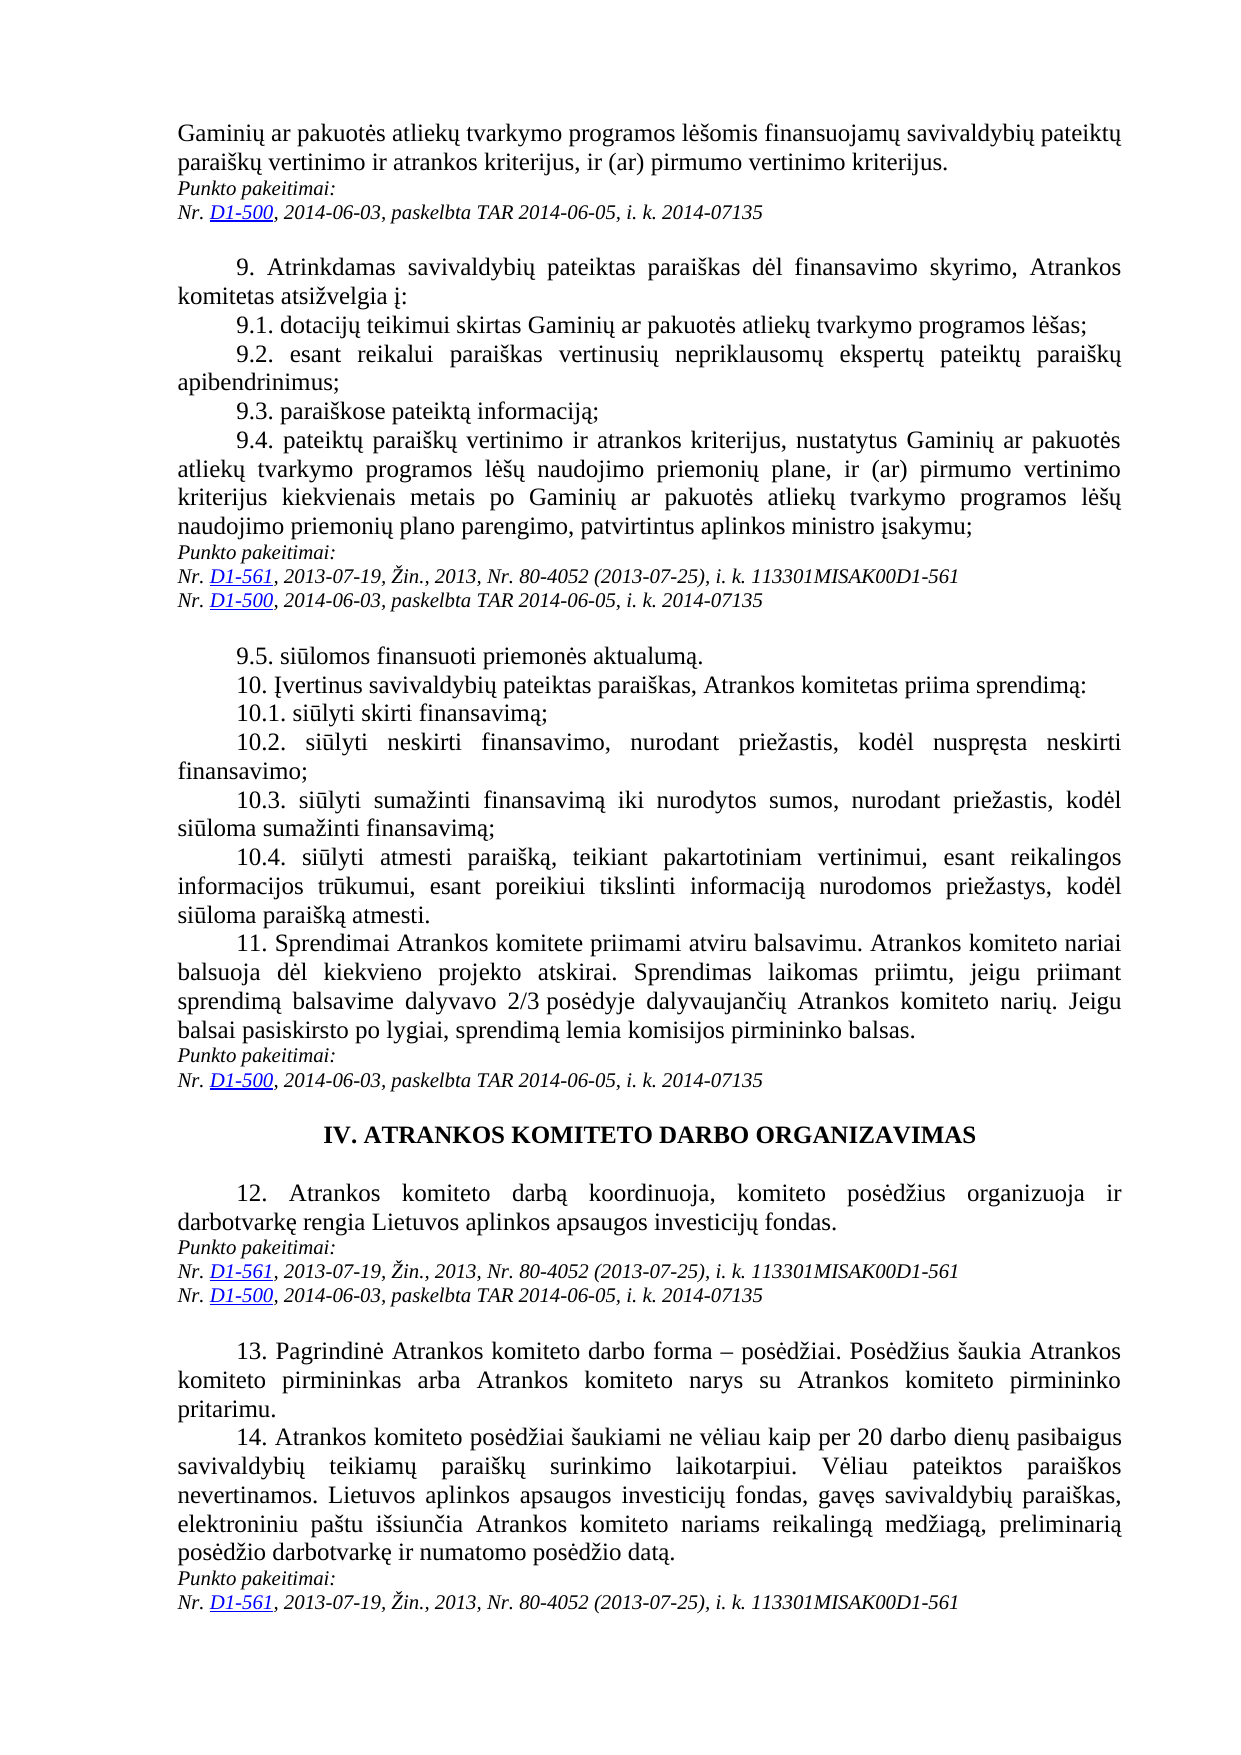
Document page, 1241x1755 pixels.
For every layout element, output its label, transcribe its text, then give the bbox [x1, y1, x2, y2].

text 11. Sprendimai Atrankos komitete priimami atviru balsavimu. Atrankos komiteto nariai balsuoja dėl kiekvieno projekto atskirai. Sprendimas laikomas priimtu, jeigu priimant sprendimą balsavime dalyvavo 2/3 posėdyje dalyvaujančių Atrankos komiteto narių. Jeigu balsai pasiskirsto po lygiai, sprendimą lemia komisijos pirmininko balsas. [177, 928, 1122, 1043]
text Punkto pakeitimai: [177, 540, 1122, 564]
text Nr. D1-561, 2013-07-19, Žin., 2013, Nr. 80-4052 (2013-07-25), i. k. 113301MISAK00D1-561 [177, 1590, 1122, 1614]
text Nr. D1-500, 2014-06-03, paskelbta TAR 2014-06-05, i. k. 2014-07135 [177, 588, 1122, 612]
text 9.4. pateiktų paraiškų vertinimo ir atrankos kriterijus, nustatytus Gaminių ar pakuotės atliekų tvarkymo programos lėšų naudojimo priemonių plane, ir (ar) pirmumo vertinimo kriterijus kiekvienais metais po Gaminių ar pakuotės atliekų tvarkymo programos lėšų naudojimo priemonių plano parengimo, patvirtintus aplinkos ministro įsakymu; [177, 425, 1122, 540]
text 9.3. paraiškose pateiktą informaciją; [177, 396, 1122, 425]
text 9.2. esant reikalui paraiškas vertinusių nepriklausomų ekspertų pateiktų paraiškų apibendrinimus; [177, 339, 1122, 396]
text 10. Įvertinus savivaldybių pateiktas paraiškas, Atrankos komitetas priima sprendimą: [177, 670, 1122, 698]
text 9.1. dotacijų teikimui skirtas Gaminių ar pakuotės atliekų tvarkymo programos lėšas; [177, 310, 1122, 339]
text Punkto pakeitimai: [177, 1043, 1122, 1067]
text 10.4. siūlyti atmesti paraišką, teikiant pakartotiniam vertinimui, esant reikalingos informacijos trūkumui, esant poreikiui tikslinti informaciją nurodomos priežastys, kodėl siūloma paraišką atmesti. [177, 842, 1122, 928]
text Punkto pakeitimai: [177, 1566, 1122, 1590]
text 9.5. siūlomos finansuoti priemonės aktualumą. [177, 641, 1122, 670]
text 13. Pagrindinė Atrankos komiteto darbo forma – posėdžiai. Posėdžius šaukia Atrankos komiteto pirmininkas arba Atrankos komiteto narys su Atrankos komiteto pirmininko pritarimu. [177, 1336, 1122, 1422]
text Nr. D1-561, 2013-07-19, Žin., 2013, Nr. 80-4052 (2013-07-25), i. k. 113301MISAK00D1-561 [177, 564, 1122, 588]
text 10.2. siūlyti neskirti finansavimo, nurodant priežastis, kodėl nuspręsta neskirti finansavimo; [177, 727, 1122, 785]
text Punkto pakeitimai: [177, 1235, 1122, 1259]
text 9. Atrinkdamas savivaldybių pateiktas paraiškas dėl finansavimo skyrimo, Atrankos komitetas atsižvelgia į: [177, 252, 1122, 310]
text Nr. D1-561, 2013-07-19, Žin., 2013, Nr. 80-4052 (2013-07-25), i. k. 113301MISAK00D1-561 [177, 1259, 1122, 1283]
text 10.3. siūlyti sumažinti finansavimą iki nurodytos sumos, nurodant priežastis, kodėl siūloma sumažinti finansavimą; [177, 785, 1122, 842]
text 10.1. siūlyti skirti finansavimą; [177, 698, 1122, 727]
text 14. Atrankos komiteto posėdžiai šaukiami ne vėliau kaip per 20 darbo dienų pasibaigus savivaldybių teikiamų paraiškų surinkimo laikotarpiui. Vėliau pateiktos paraiškos nevertinamos. Lietuvos aplinkos apsaugos investicijų fondas, gavęs savivaldybių paraiškas, elektroniniu paštu išsiunčia Atrankos komiteto nariams reikalingą medžiagą, preliminarią posėdžio darbotvarkę ir numatomo posėdžio datą. [177, 1422, 1122, 1566]
text 12. Atrankos komiteto darbą koordinuoja, komiteto posėdžius organizuoja ir darbotvarkę rengia Lietuvos aplinkos apsaugos investicijų fondas. [177, 1178, 1122, 1235]
text IV. ATRANKOS KOMITETO DARBO ORGANIZAVIMAS [177, 1120, 1122, 1149]
text Nr. D1-500, 2014-06-03, paskelbta TAR 2014-06-05, i. k. 2014-07135 [177, 1067, 1122, 1092]
text Nr. D1-500, 2014-06-03, paskelbta TAR 2014-06-05, i. k. 2014-07135 [177, 200, 1122, 224]
text Nr. D1-500, 2014-06-03, paskelbta TAR 2014-06-05, i. k. 2014-07135 [177, 1283, 1122, 1307]
text Punkto pakeitimai: [177, 176, 1122, 200]
text Gaminių ar pakuotės atliekų tvarkymo programos lėšomis finansuojamų savivaldybių pateiktų paraiškų vertinimo ir atrankos kriterijus, ir (ar) pirmumo vertinimo kriterijus. [177, 118, 1122, 176]
